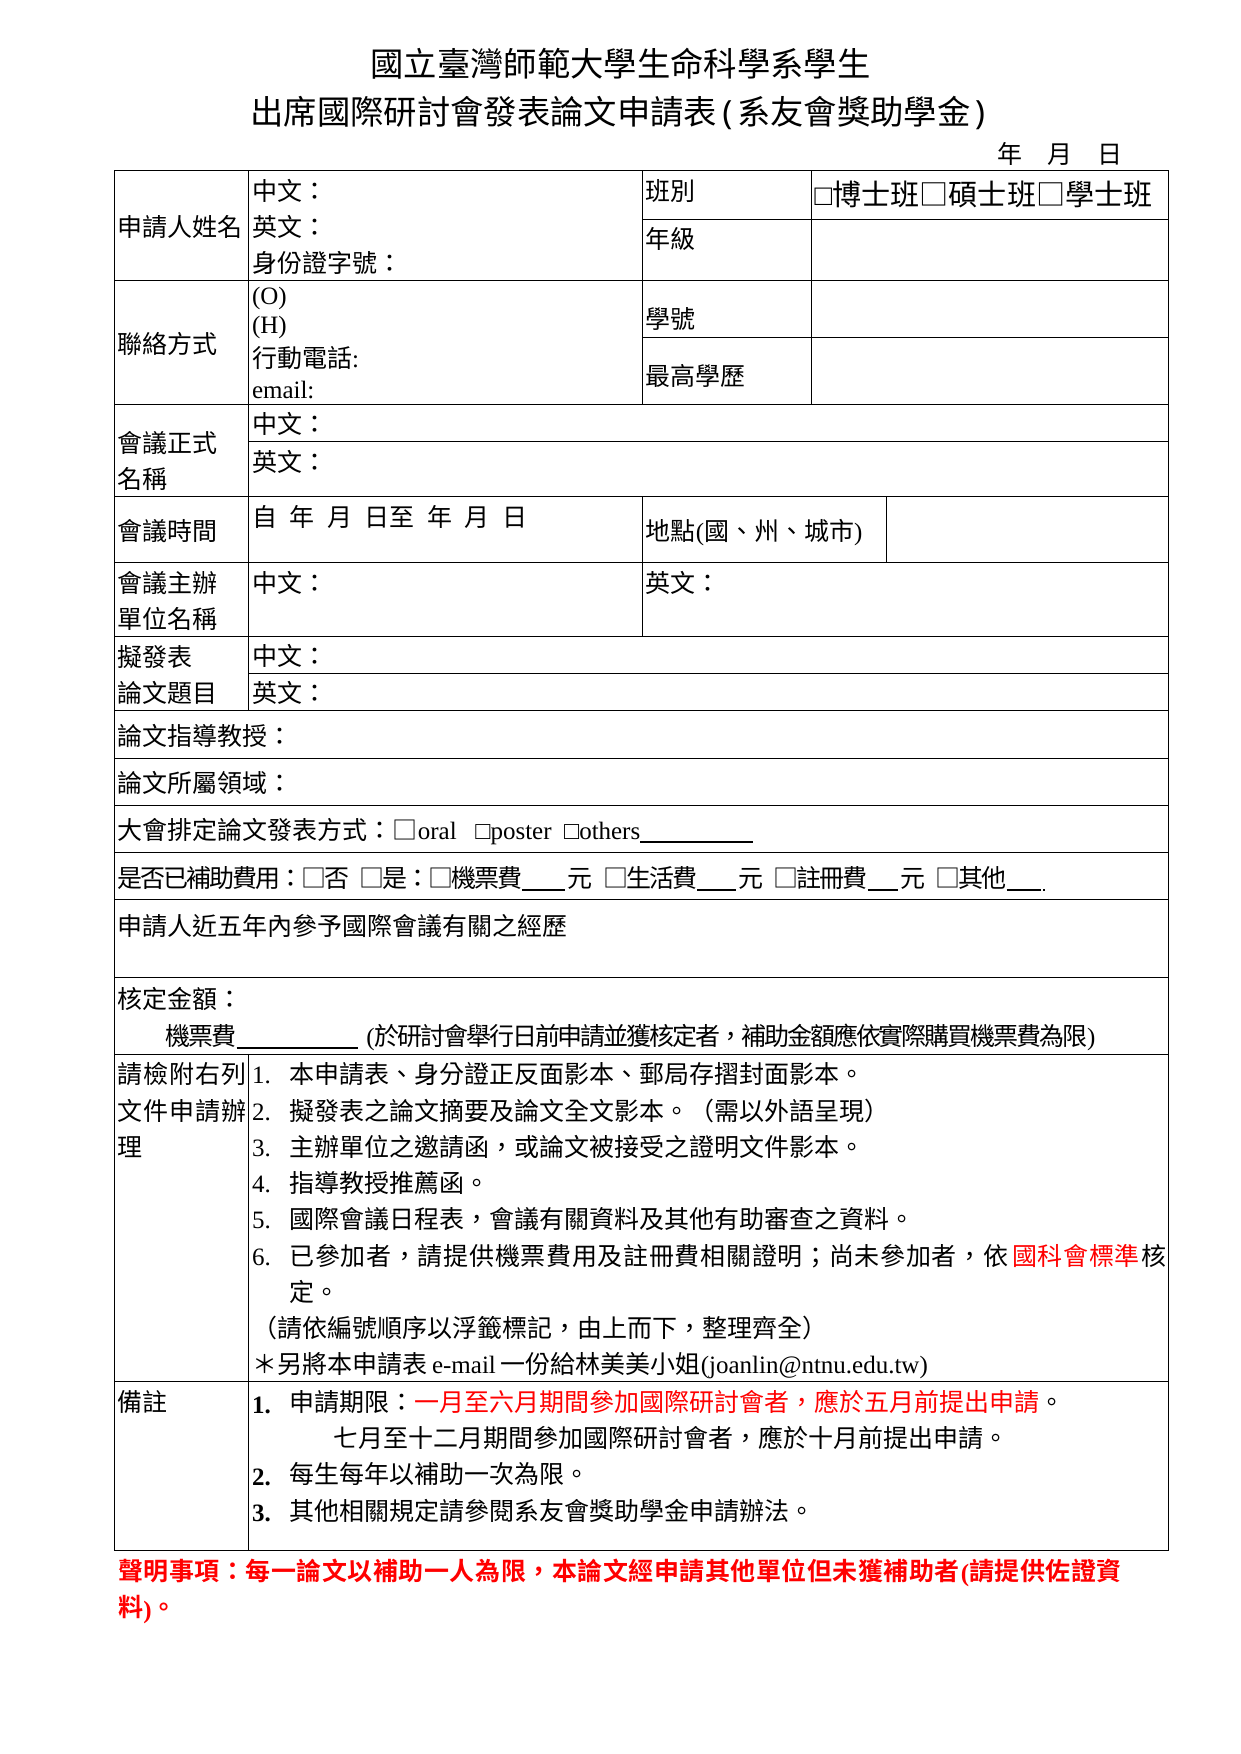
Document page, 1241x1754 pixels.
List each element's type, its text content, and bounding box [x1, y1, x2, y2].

table_cell 請檢附右列文件申請辦理 [115, 1055, 248, 1381]
table_cell 英文： [249, 674, 1168, 710]
table_cell 大會排定論文發表方式：□oral □poster □others [115, 806, 1168, 852]
table_cell 會議時間 [115, 497, 248, 562]
table_cell 論文所屬領域： [115, 759, 1168, 805]
table_cell 自 年 月 日至 年 月 日 [249, 497, 642, 562]
text 出席國際研討會發表論文申請表(系友會獎助學金) [118, 86, 1122, 134]
table_cell 會議主辦 單位名稱 [115, 563, 248, 636]
table_cell 中文： [249, 563, 642, 636]
table_header 中文： 英文： 身份證字號： [249, 171, 642, 280]
table_cell 是否已補助費用：□否 □是：□機票費 元 □生活費 元 □註冊費 元 □其他 [115, 853, 1168, 899]
table_cell 備註 [115, 1382, 248, 1550]
text 聲明事項：每一論文以補助一人為限，本論文經申請其他單位但未獲補助者(請提供佐證資料)。 [118, 1551, 1122, 1623]
table_cell 中文： [249, 405, 1168, 441]
text 年 月 日 [118, 134, 1122, 170]
table_header □博士班□碩士班□學士班 [812, 171, 1168, 219]
text 國立臺灣師範大學生命科學系學生 [118, 37, 1122, 86]
table_cell [812, 338, 1168, 404]
table_cell 年級 [643, 220, 811, 280]
table_cell 地點(國、州、城市) [643, 497, 886, 562]
table_cell 核定金額： 機票費 (於研討會舉行日前申請並獲核定者，補助金額應依實際購買機票費為限) [115, 978, 1168, 1054]
table_cell 本申請表、身分證正反面影本、郵局存摺封面影本。 擬發表之論文摘要及論文全文影本。（需以外語呈現） 主辦單位之邀請函，或論文被接受之證明文件影本。 指導教授推薦函。 國際會議日程表，會議有關資料及其他有助審查之資料。 已參加者，請提供機票費用及註冊費相關證明；尚未參加者，依國科會標準核定。 （請依編號順序以浮籤標記，由上而下，整理齊全） ＊另將本申請表e-mail一份給林美美小姐(joanlin@ntnu.edu.tw) [249, 1055, 1168, 1381]
table_cell 論文指導教授： [115, 711, 1168, 757]
table_header 申請人姓名 [115, 171, 248, 280]
table_cell 英文： [643, 563, 1168, 636]
table_cell 聯絡方式 [115, 281, 248, 404]
table_cell [812, 281, 1168, 337]
table_cell (O) (H) 行動電話: email: [249, 281, 642, 404]
table_cell 申請人近五年內參予國際會議有關之經歷 [115, 900, 1168, 977]
table_header 班別 [643, 171, 811, 219]
table_cell 會議正式 名稱 [115, 405, 248, 496]
table_cell 中文： [249, 637, 1168, 673]
table_cell 英文： [249, 442, 1168, 496]
table_cell 申請期限：一月至六月期間參加國際研討會者，應於五月前提出申請。 七月至十二月期間參加國際研討會者，應於十月前提出申請。 每生每年以補助一次為限。 其他相關規定請參閱系友會獎助學金申請辦法。 [249, 1382, 1168, 1550]
table_cell [887, 497, 1168, 562]
table_cell [812, 220, 1168, 280]
table_cell 學號 [643, 281, 811, 337]
table_cell 擬發表 論文題目 [115, 637, 248, 710]
table_cell 最高學歷 [643, 338, 811, 404]
